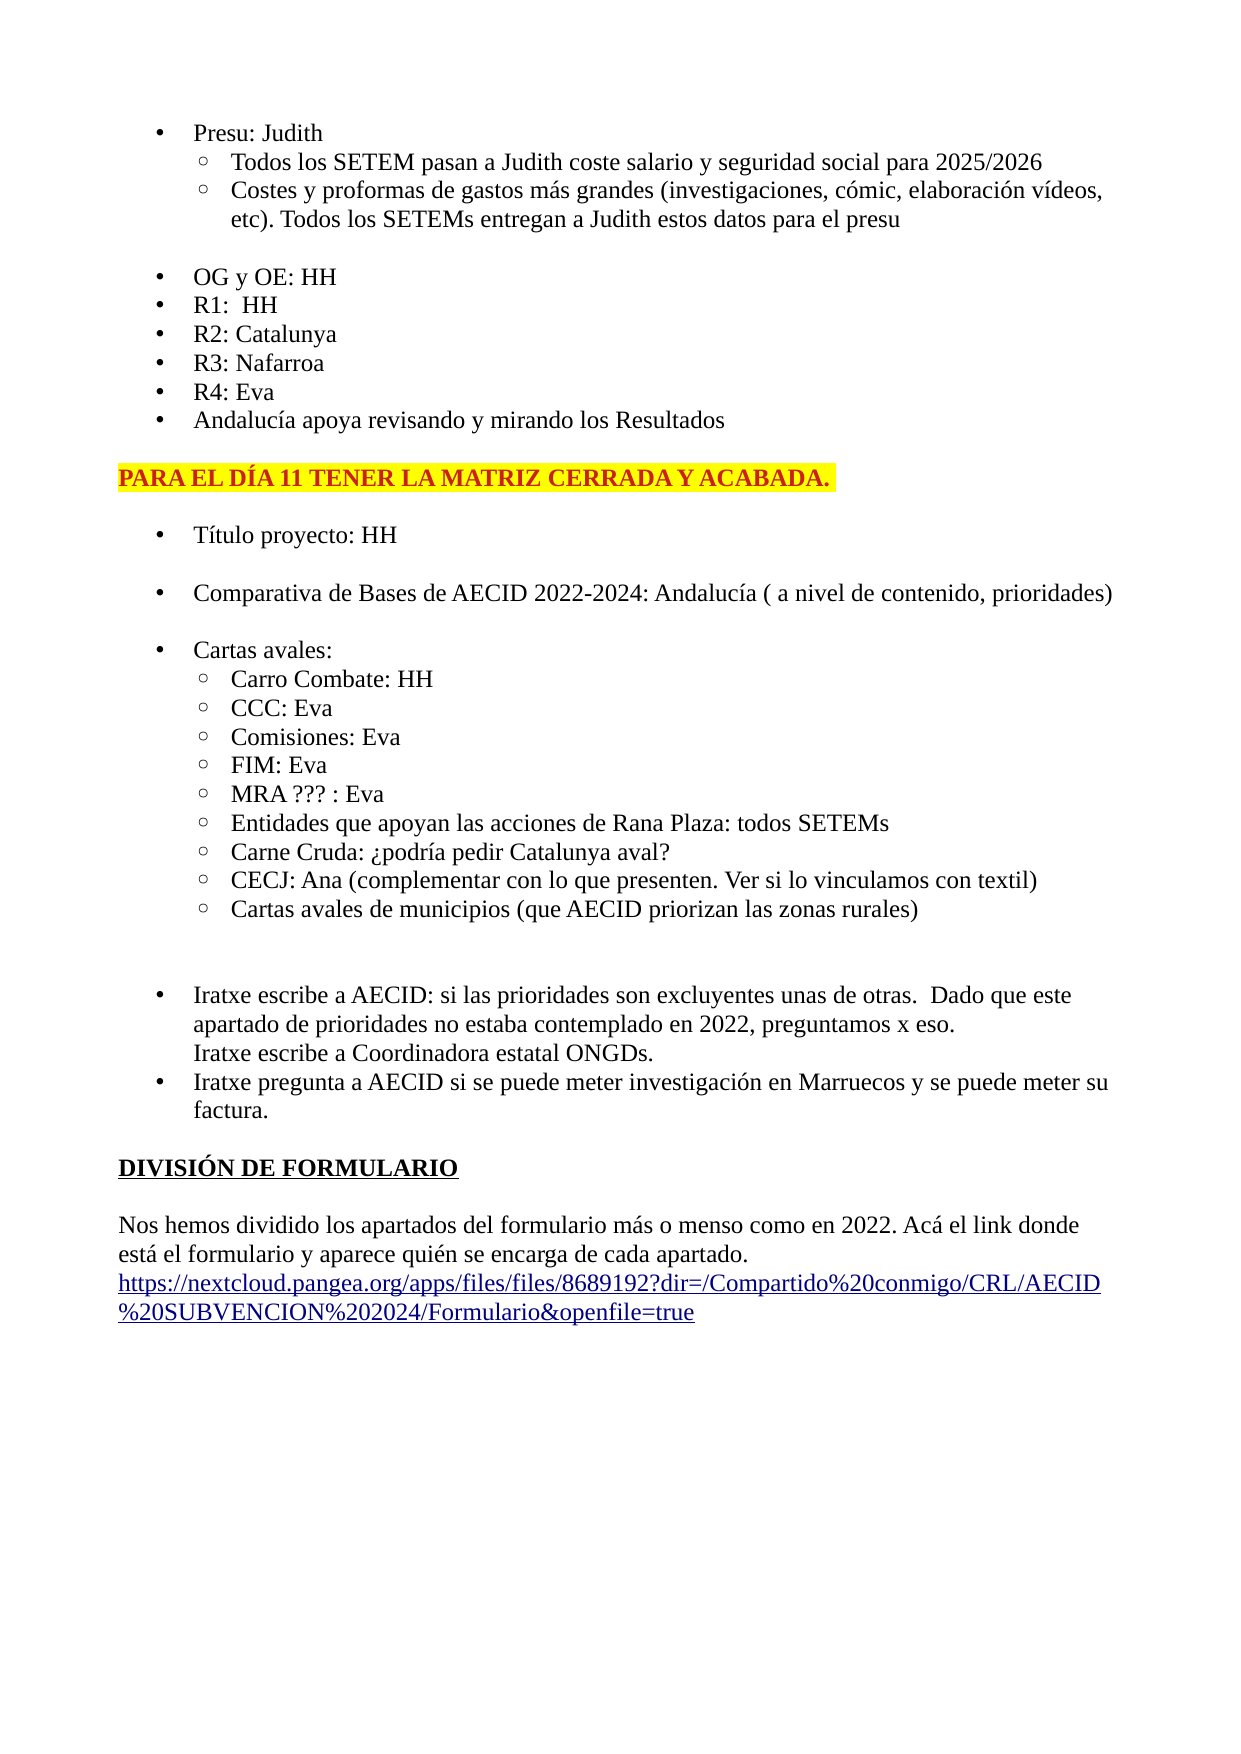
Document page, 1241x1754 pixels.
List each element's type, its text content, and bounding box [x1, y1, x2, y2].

list Andalucía apoya revisando y mirando los Resultados [156, 406, 1122, 434]
list Entidades que apoyan las acciones de Rana Plaza: todos SETEMs [193, 808, 1122, 837]
list Cartas avales: [156, 636, 1122, 664]
list R4: Eva [156, 377, 1122, 406]
list CCC: Eva [193, 693, 1122, 722]
list Carne Cruda: ¿podría pedir Catalunya aval? [193, 837, 1122, 866]
list FIM: Eva [193, 751, 1122, 779]
list Costes y proformas de gastos más grandes (investigaciones, cómic, elaboración vídeos, etc). Todos los SETEMs entregan a Judith estos datos para el presu [193, 176, 1122, 233]
list Iratxe pregunta a AECID si se puede meter investigación en Marruecos y se puede meter su factura. [156, 1067, 1122, 1124]
text Nos hemos dividido los apartados del formulario más o menso como en 2022. Acá el link donde está el formulario y aparece quién se encarga de cada apartado. [118, 1211, 1122, 1268]
list R2: Catalunya [156, 319, 1122, 348]
list OG y OE: HH [156, 262, 1122, 291]
list Iratxe escribe a Coordinadora estatal ONGDs. [156, 1038, 1122, 1067]
list R3: Nafarroa [156, 348, 1122, 377]
list Comisiones: Eva [193, 722, 1122, 751]
list CECJ: Ana (complementar con lo que presenten. Ver si lo vinculamos con textil) [193, 866, 1122, 894]
list Cartas avales de municipios (que AECID priorizan las zonas rurales) [193, 894, 1122, 923]
list Carro Combate: HH [193, 664, 1122, 693]
list Comparativa de Bases de AECID 2022-2024: Andalucía ( a nivel de contenido, prioridades) [156, 578, 1122, 607]
list Todos los SETEM pasan a Judith coste salario y seguridad social para 2025/2026 [193, 147, 1122, 176]
text DIVISIÓN DE FORMULARIO [118, 1153, 1122, 1182]
list R1: HH [156, 291, 1122, 319]
text PARA EL DÍA 11 TENER LA MATRIZ CERRADA Y ACABADA. [118, 463, 1122, 492]
list Iratxe escribe a AECID: si las prioridades son excluyentes unas de otras. Dado que este apartado de prioridades no estaba contemplado en 2022, preguntamos x eso. [156, 981, 1122, 1038]
list Título proyecto: HH [156, 521, 1122, 549]
text https://nextcloud.pangea.org/apps/files/files/8689192?dir=/Compartido%20conmigo/CRL/AECID%20SUBVENCION%202024/Formulario&openfile=true [118, 1268, 1122, 1326]
list Presu: Judith [156, 118, 1122, 147]
list MRA ??? : Eva [193, 779, 1122, 808]
